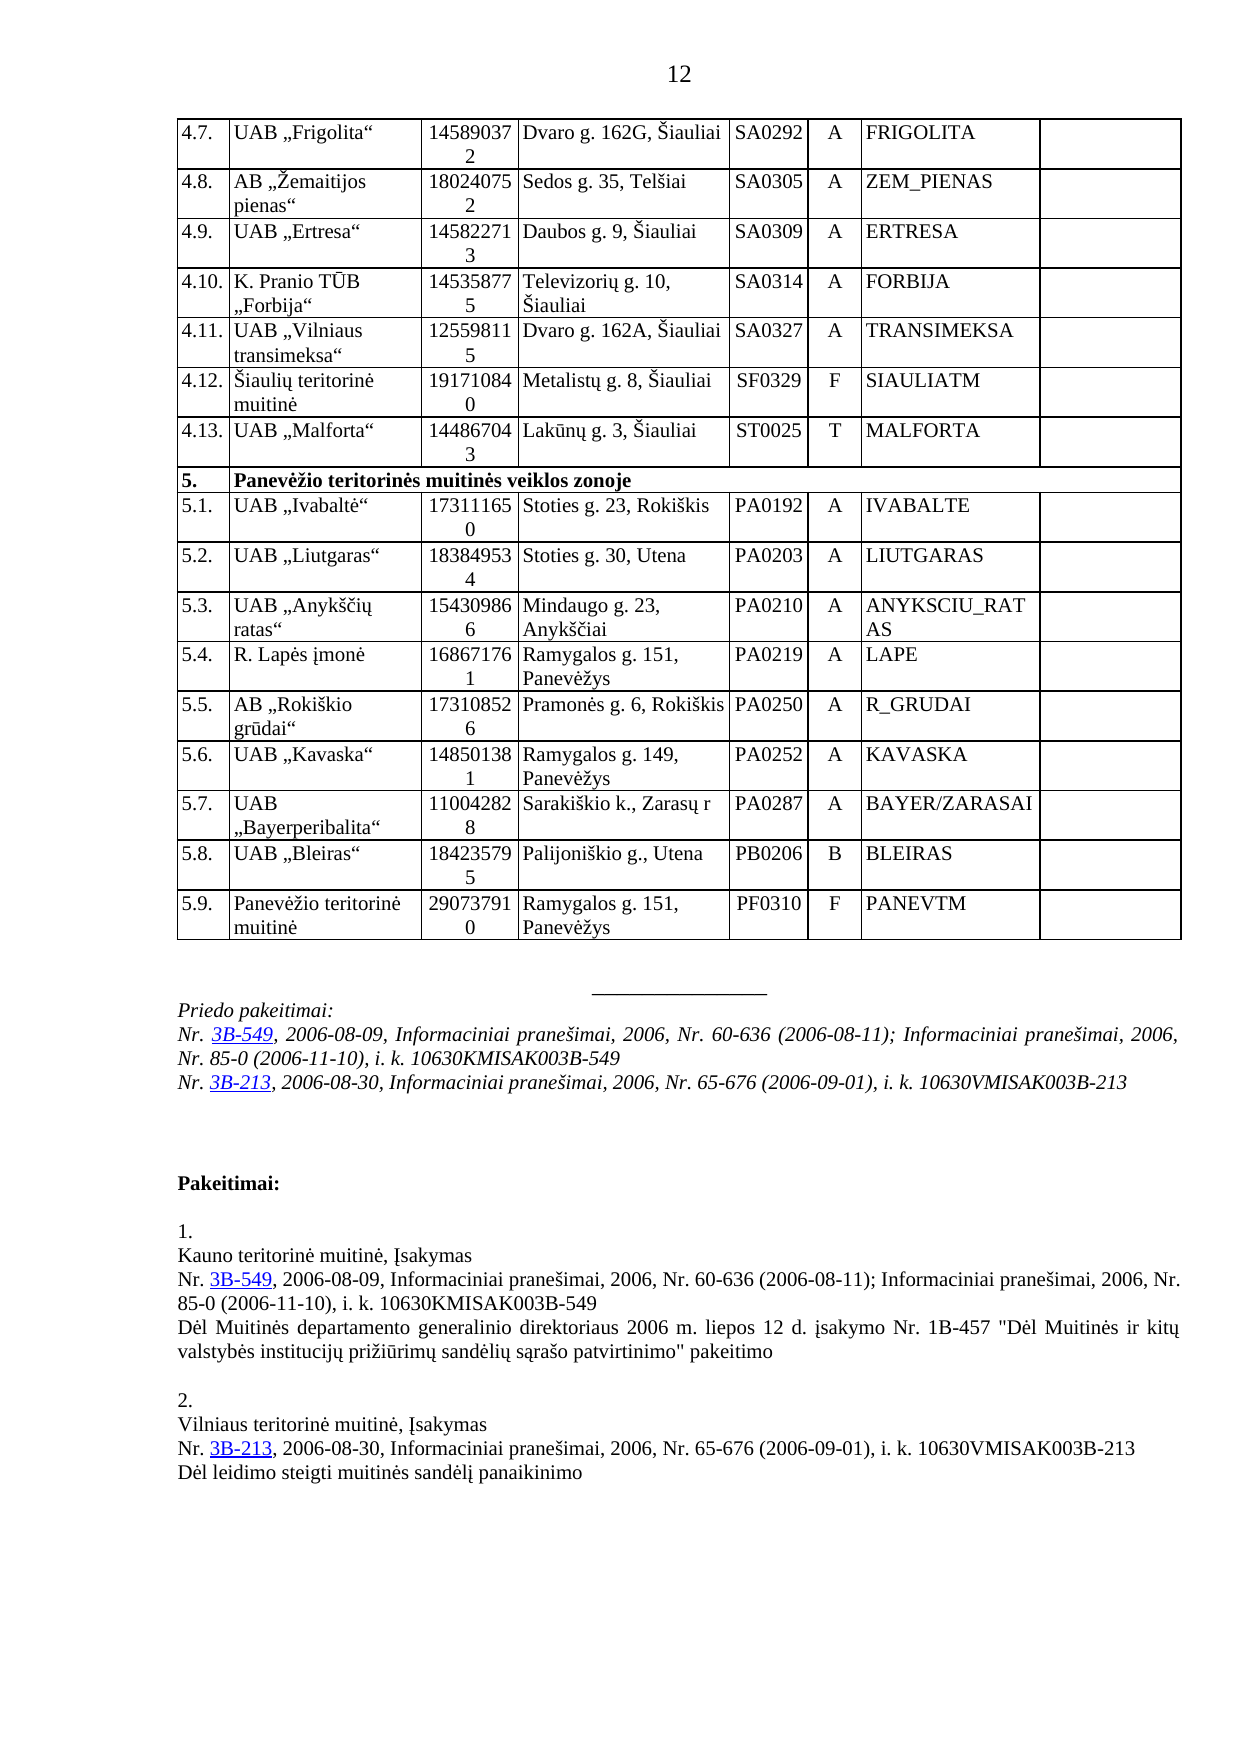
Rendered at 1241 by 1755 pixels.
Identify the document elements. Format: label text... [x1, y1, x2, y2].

table_cell 5.5. [178, 692, 229, 740]
table_cell R. Lapės įmonė [230, 642, 421, 690]
table_cell R_GRUDAI [862, 692, 1039, 740]
table_cell [1041, 642, 1180, 690]
table_cell F [809, 368, 861, 416]
table_cell SA0327 [730, 318, 807, 367]
table_cell SIAULIATM [862, 368, 1039, 416]
text Dėl Muitinės departamento generalinio direktoriaus 2006 m. liepos 12 d. įsakymo Nr. 1B-457 "Dėl Muitinės ir kitų valstybės institucijų prižiūrimų sandėlių sąrašo patvirtinimo" pakeitimo [177, 1315, 1181, 1363]
table_cell 4.12. [178, 368, 229, 416]
table_cell ST0025 [730, 418, 807, 466]
table_cell 110042828 [422, 791, 518, 839]
table_cell 5.9. [178, 891, 229, 939]
table_cell Stoties g. 30, Utena [519, 543, 729, 591]
table_cell 148501381 [422, 742, 518, 790]
table_cell ANYKSCIU_RATAS [862, 593, 1039, 641]
table_cell [1041, 318, 1180, 367]
table_cell 144867043 [422, 418, 518, 466]
table_cell 5.3. [178, 593, 229, 641]
table_cell Stoties g. 23, Rokiškis [519, 493, 729, 541]
table_cell A [809, 120, 861, 168]
table_cell FRIGOLITA [862, 120, 1039, 168]
table_cell [1041, 593, 1180, 641]
table_cell TRANSIMEKSA [862, 318, 1039, 367]
table_cell KAVASKA [862, 742, 1039, 790]
text Dėl leidimo steigti muitinės sandėlį panaikinimo [177, 1460, 1181, 1484]
table_cell PA0210 [730, 593, 807, 641]
table_cell PB0206 [730, 841, 807, 889]
table_cell Ramygalos g. 149, Panevėžys [519, 742, 729, 790]
table_cell BAYER/ZARASAI [862, 791, 1039, 839]
table_cell F [809, 891, 861, 939]
table_cell Pramonės g. 6, Rokiškis [519, 692, 729, 740]
table_cell B [809, 841, 861, 889]
table_cell A [809, 269, 861, 317]
table_cell Panevėžio teritorinės muitinės veiklos zonoje [230, 468, 1180, 492]
table_cell A [809, 219, 861, 267]
table_cell A [809, 692, 861, 740]
table_cell 183849534 [422, 543, 518, 591]
table_cell LAPE [862, 642, 1039, 690]
text 1. [177, 1219, 1181, 1243]
table_cell PA0252 [730, 742, 807, 790]
table_cell LIUTGARAS [862, 543, 1039, 591]
table_cell [1041, 891, 1180, 939]
table_cell SA0305 [730, 170, 807, 217]
table_cell 154309866 [422, 593, 518, 641]
table_cell Sarakiškio k., Zarasų r [519, 791, 729, 839]
table_cell 290737910 [422, 891, 518, 939]
table_cell [1041, 543, 1180, 591]
table_cell 125598115 [422, 318, 518, 367]
text Nr. 3B-549, 2006-08-09, Informaciniai pranešimai, 2006, Nr. 60-636 (2006-08-11); Informaciniai pranešimai, 2006, Nr. 85-0 (2006-11-10), i. k. 10630KMISAK003B-549 [177, 1267, 1181, 1315]
table_cell Dvaro g. 162A, Šiauliai [519, 318, 729, 367]
table_cell Televizorių g. 10, Šiauliai [519, 269, 729, 317]
table_cell 4.7. [178, 120, 229, 168]
table_cell 4.11. [178, 318, 229, 367]
table_cell UAB „Kavaska“ [230, 742, 421, 790]
table_cell A [809, 642, 861, 690]
table_cell A [809, 543, 861, 591]
table_cell [1041, 418, 1180, 466]
text Kauno teritorinė muitinė, Įsakymas [177, 1243, 1181, 1267]
table_cell UAB „Frigolita“ [230, 120, 421, 168]
table_cell PA0203 [730, 543, 807, 591]
table_cell [1041, 269, 1180, 317]
text Nr. 3B-549, 2006-08-09, Informaciniai pranešimai, 2006, Nr. 60-636 (2006-08-11); Informaciniai pranešimai, 2006, Nr. 85-0 (2006-11-10), i. k. 10630KMISAK003B-549 [177, 1022, 1181, 1070]
table_cell UAB „Ertresa“ [230, 219, 421, 267]
table_cell 145822713 [422, 219, 518, 267]
table_cell 173108526 [422, 692, 518, 740]
text Nr. 3B-213, 2006-08-30, Informaciniai pranešimai, 2006, Nr. 65-676 (2006-09-01), i. k. 10630VMISAK003B-213 [177, 1070, 1181, 1094]
table_cell A [809, 593, 861, 641]
table_cell 5.7. [178, 791, 229, 839]
table_cell A [809, 170, 861, 217]
table_cell [1041, 170, 1180, 217]
table_cell K. Pranio TŪB „Forbija“ [230, 269, 421, 317]
table_cell Sedos g. 35, Telšiai [519, 170, 729, 217]
table_cell A [809, 742, 861, 790]
table_cell 5.8. [178, 841, 229, 889]
table_cell A [809, 791, 861, 839]
table_cell PA0219 [730, 642, 807, 690]
table_cell [1041, 219, 1180, 267]
table_cell A [809, 318, 861, 367]
table_cell 180240752 [422, 170, 518, 217]
table_cell 5.4. [178, 642, 229, 690]
table_cell 191710840 [422, 368, 518, 416]
table_cell 145358775 [422, 269, 518, 317]
table_cell [1041, 493, 1180, 541]
table_cell MALFORTA [862, 418, 1039, 466]
table_cell UAB „Malforta“ [230, 418, 421, 466]
table_cell A [809, 493, 861, 541]
table_cell [1041, 120, 1180, 168]
table_cell 173111650 [422, 493, 518, 541]
text 2. [177, 1387, 1181, 1412]
table_cell [1041, 692, 1180, 740]
table_cell 4.9. [178, 219, 229, 267]
table_cell 5.2. [178, 543, 229, 591]
text ______________ [177, 969, 1181, 998]
table_cell [1041, 742, 1180, 790]
table_cell UAB „Bleiras“ [230, 841, 421, 889]
table_cell 168671761 [422, 642, 518, 690]
table_cell UAB „Bayerperibalita“ [230, 791, 421, 839]
table_cell SF0329 [730, 368, 807, 416]
table_cell Dvaro g. 162G, Šiauliai [519, 120, 729, 168]
table_cell Metalistų g. 8, Šiauliai [519, 368, 729, 416]
table_cell 5. [178, 468, 229, 492]
table_cell SA0314 [730, 269, 807, 317]
table_cell [1041, 368, 1180, 416]
table_cell Ramygalos g. 151, Panevėžys [519, 642, 729, 690]
table_cell Šiaulių teritorinė muitinė [230, 368, 421, 416]
table_cell 5.6. [178, 742, 229, 790]
table_cell PANEVTM [862, 891, 1039, 939]
table_cell AB „Žemaitijos pienas“ [230, 170, 421, 217]
table_cell [1041, 791, 1180, 839]
table_cell 4.13. [178, 418, 229, 466]
text Priedo pakeitimai: [177, 998, 1181, 1022]
table_cell 184235795 [422, 841, 518, 889]
table_cell 4.10. [178, 269, 229, 317]
table_cell 145890372 [422, 120, 518, 168]
table_cell UAB „Liutgaras“ [230, 543, 421, 591]
table_cell UAB „Anykščių ratas“ [230, 593, 421, 641]
text Nr. 3B-213, 2006-08-30, Informaciniai pranešimai, 2006, Nr. 65-676 (2006-09-01), i. k. 10630VMISAK003B-213 [177, 1436, 1181, 1460]
table_cell PA0192 [730, 493, 807, 541]
table_cell PF0310 [730, 891, 807, 939]
table_cell Daubos g. 9, Šiauliai [519, 219, 729, 267]
table_cell Lakūnų g. 3, Šiauliai [519, 418, 729, 466]
text Vilniaus teritorinė muitinė, Įsakymas [177, 1412, 1181, 1436]
table_cell FORBIJA [862, 269, 1039, 317]
table_cell Panevėžio teritorinė muitinė [230, 891, 421, 939]
table_cell Mindaugo g. 23, Anykščiai [519, 593, 729, 641]
table_cell [1041, 841, 1180, 889]
table_cell PA0287 [730, 791, 807, 839]
table_cell UAB „Vilniaus transimeksa“ [230, 318, 421, 367]
table_cell SA0309 [730, 219, 807, 267]
text Pakeitimai: [177, 1171, 1181, 1195]
table_cell 5.1. [178, 493, 229, 541]
table_cell 4.8. [178, 170, 229, 217]
table_cell ZEM_PIENAS [862, 170, 1039, 217]
table_cell UAB „Ivabaltė“ [230, 493, 421, 541]
table_cell PA0250 [730, 692, 807, 740]
table_cell SA0292 [730, 120, 807, 168]
table_cell IVABALTE [862, 493, 1039, 541]
table_cell ERTRESA [862, 219, 1039, 267]
table_cell Palijoniškio g., Utena [519, 841, 729, 889]
table_cell BLEIRAS [862, 841, 1039, 889]
table_cell Ramygalos g. 151, Panevėžys [519, 891, 729, 939]
table_cell AB „Rokiškio grūdai“ [230, 692, 421, 740]
table_cell T [809, 418, 861, 466]
